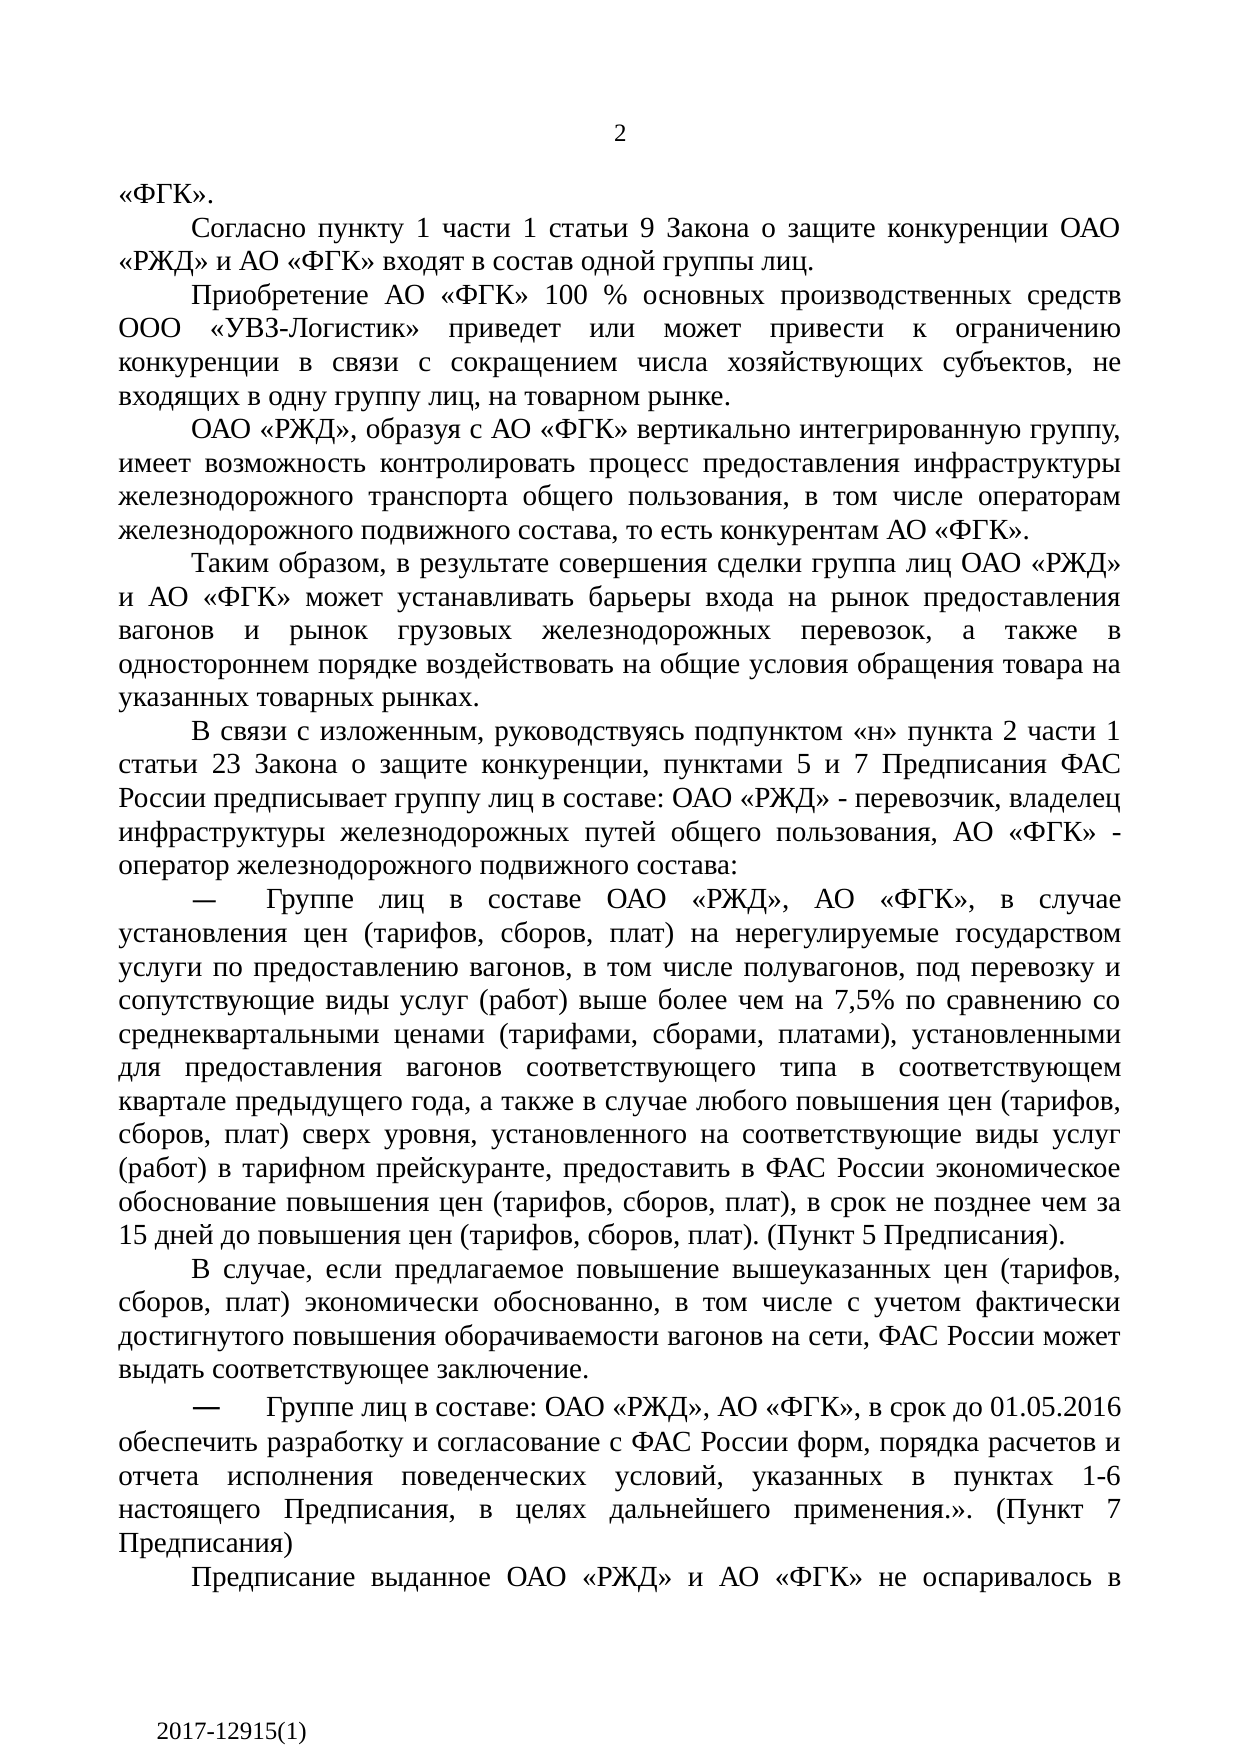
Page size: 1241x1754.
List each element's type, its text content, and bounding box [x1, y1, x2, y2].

text В случае, если предлагаемое повышение вышеуказанных цен (тарифов, сборов, плат) экономически обоснованно, в том числе с учетом фактически достигнутого повышения оборачиваемости вагонов на сети, ФАС России может выдать соответствующее заключение. [118, 1251, 1122, 1385]
text В связи с изложенным, руководствуясь подпунктом «н» пункта 2 части 1 статьи 23 Закона о защите конкуренции, пунктами 5 и 7 Предписания ФАС России предписывает группу лиц в составе: ОАО «РЖД» - перевозчик, владелец инфраструктуры железнодорожных путей общего пользования, АО «ФГК» - оператор железнодорожного подвижного состава: [118, 713, 1122, 881]
list Группе лиц в составе ОАО «РЖД», АО «ФГК», в случае установления цен (тарифов, сборов, плат) на нерегулируемые государством услуги по предоставлению вагонов, в том числе полувагонов, под перевозку и сопутствующие виды услуг (работ) выше более чем на 7,5% по сравнению со среднеквартальными ценами (тарифами, сборами, платами), установленными для предоставления вагонов соответствующего типа в соответствующем квартале предыдущего года, а также в случае любого повышения цен (тарифов, сборов, плат) сверх уровня, установленного на соответствующие виды услуг (работ) в тарифном прейскуранте, предоставить в ФАС России экономическое обоснование повышения цен (тарифов, сборов, плат), в срок не позднее чем за 15 дней до повышения цен (тарифов, сборов, плат). (Пункт 5 Предписания). [118, 881, 1122, 1251]
text Предписание выданное ОАО «РЖД» и АО «ФГК» не оспаривалось в [118, 1559, 1122, 1592]
list Группе лиц в составе: ОАО «РЖД», АО «ФГК», в срок до 01.05.2016 обеспечить разработку и согласование с ФАС России форм, порядка расчетов и отчета исполнения поведенческих условий, указанных в пунктах 1-6 настоящего Предписания, в целях дальнейшего применения.». (Пункт 7 Предписания) [118, 1385, 1122, 1559]
text «ФГК». [118, 176, 1122, 210]
text Приобретение АО «ФГК» 100 % основных производственных средств ООО «УВЗ-Логистик» приведет или может привести к ограничению конкуренции в связи с сокращением числа хозяйствующих субъектов, не входящих в одну группу лиц, на товарном рынке. [118, 277, 1122, 411]
text Таким образом, в результате совершения сделки группа лиц ОАО «РЖД» и АО «ФГК» может устанавливать барьеры входа на рынок предоставления вагонов и рынок грузовых железнодорожных перевозок, а также в одностороннем порядке воздействовать на общие условия обращения товара на указанных товарных рынках. [118, 545, 1122, 713]
text Согласно пункту 1 части 1 статьи 9 Закона о защите конкуренции ОАО «РЖД» и АО «ФГК» входят в состав одной группы лиц. [118, 210, 1122, 277]
text ОАО «РЖД», образуя с АО «ФГК» вертикально интегрированную группу, имеет возможность контролировать процесс предоставления инфраструктуры железнодорожного транспорта общего пользования, в том числе операторам железнодорожного подвижного состава, то есть конкурентам АО «ФГК». [118, 411, 1122, 545]
